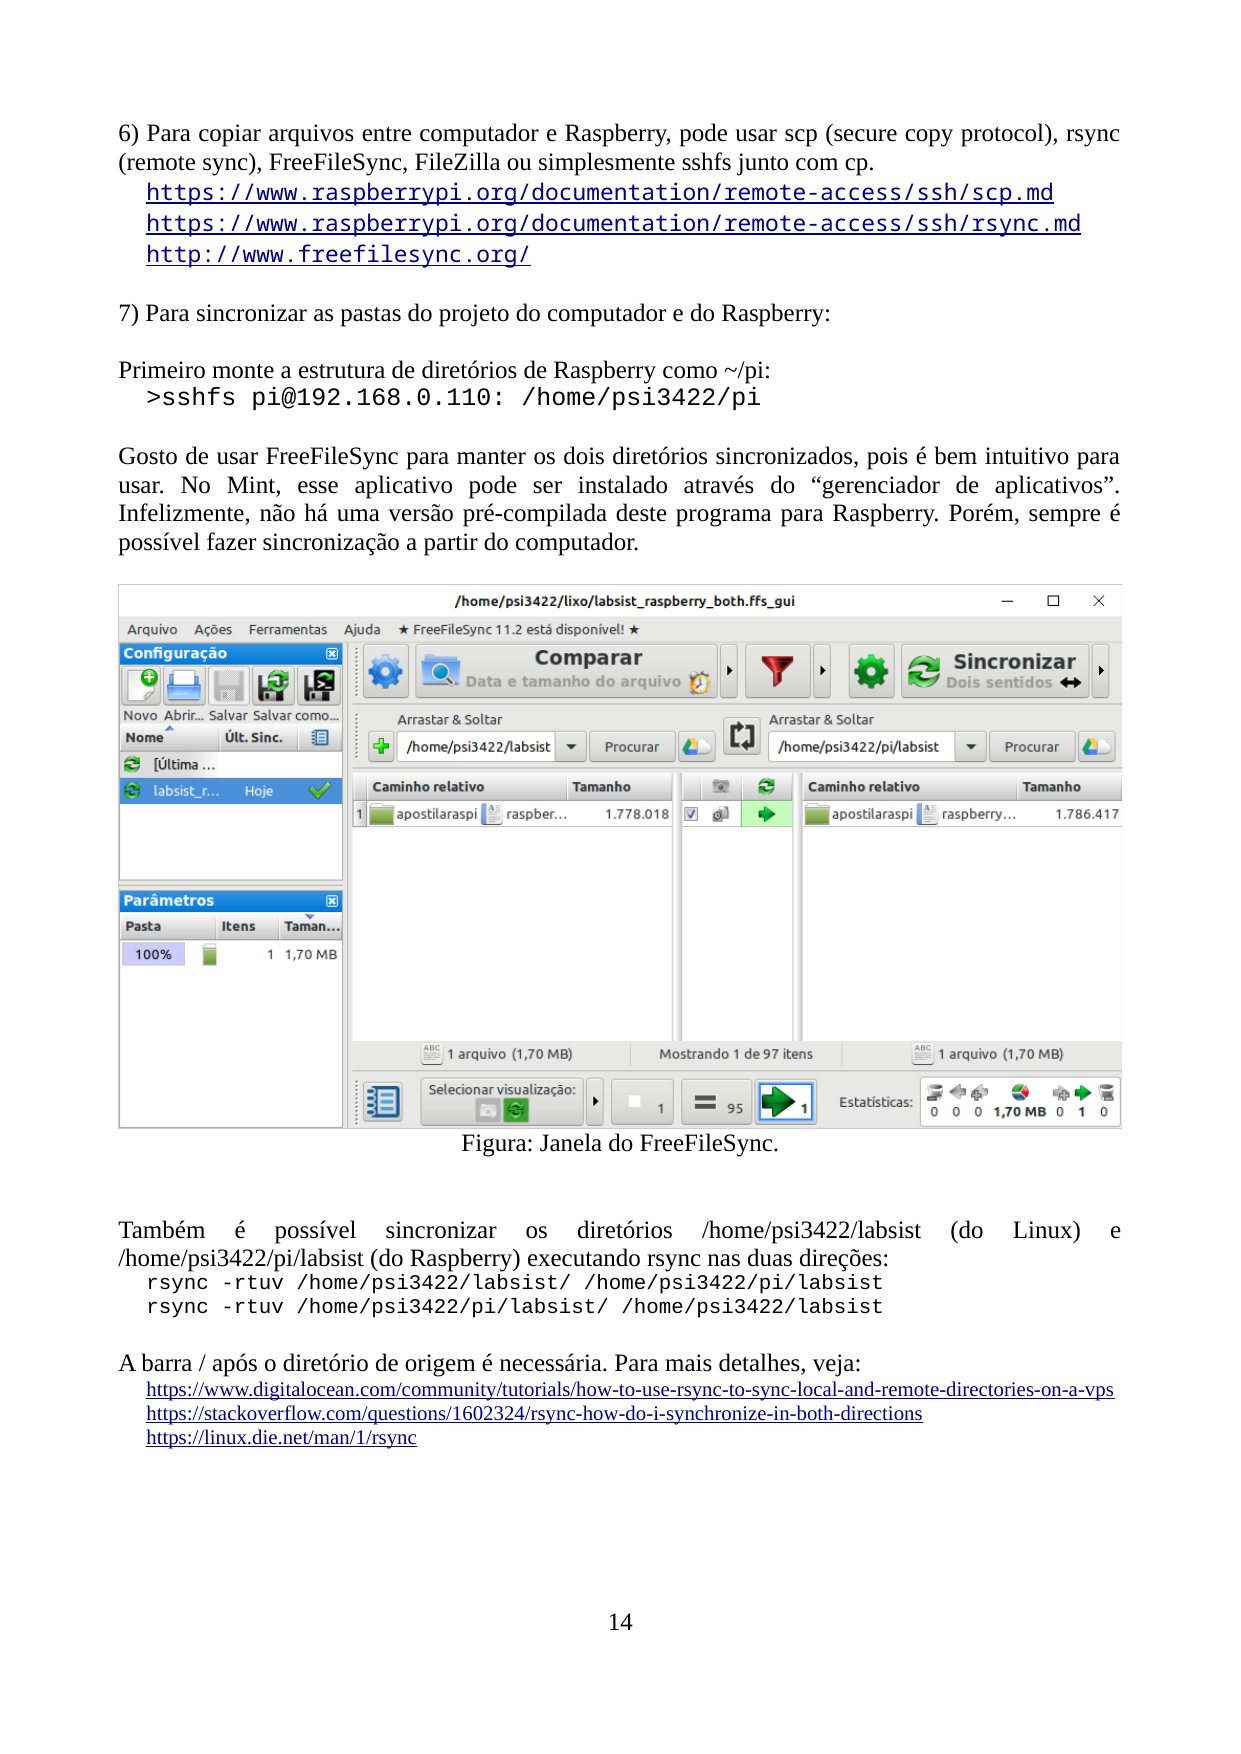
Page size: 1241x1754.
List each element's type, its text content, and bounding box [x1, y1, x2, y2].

text https://www.raspberrypi.org/documentation/remote-access/ssh/rsync.md [118, 207, 1122, 238]
text >sshfs pi@192.168.0.110: /home/psi3422/pi [118, 384, 1122, 413]
text http://www.freefilesync.org/ [118, 238, 1122, 269]
text https://www.digitalocean.com/community/tutorials/how-to-use-rsync-to-sync-local-and-remote-directories-on-a-vps [118, 1377, 1122, 1401]
text rsync -rtuv /home/psi3422/labsist/ /home/psi3422/pi/labsist [118, 1272, 1122, 1296]
text Também é possível sincronizar os diretórios /home/psi3422/labsist (do Linux) e /home/psi3422/pi/labsist (do Raspberry) executando rsync nas duas direções: [118, 1215, 1122, 1272]
text rsync -rtuv /home/psi3422/pi/labsist/ /home/psi3422/labsist [118, 1296, 1122, 1319]
text 6) Para copiar arquivos entre computador e Raspberry, pode usar scp (secure copy protocol), rsync (remote sync), FreeFileSync, FileZilla ou simplesmente sshfs junto com cp. [118, 118, 1122, 176]
text https://www.raspberrypi.org/documentation/remote-access/ssh/scp.md [118, 176, 1122, 207]
text https://linux.die.net/man/1/rsync [118, 1425, 1122, 1449]
text Primeiro monte a estrutura de diretórios de Raspberry como ~/pi: [118, 356, 1122, 384]
text 7) Para sincronizar as pastas do projeto do computador e do Raspberry: [118, 298, 1122, 327]
text https://stackoverflow.com/questions/1602324/rsync-how-do-i-synchronize-in-both-directions [118, 1401, 1122, 1425]
text A barra / após o diretório de origem é necessária. Para mais detalhes, veja: [118, 1348, 1122, 1377]
text Gosto de usar FreeFileSync para manter os dois diretórios sincronizados, pois é bem intuitivo para usar. No Mint, esse aplicativo pode ser instalado através do “gerenciador de aplicativos”. Infelizmente, não há uma versão pré-compilada deste programa para Raspberry. Porém, sempre é possível fazer sincronização a partir do computador. [118, 441, 1122, 556]
text Figura: Janela do FreeFileSync. [118, 1129, 1122, 1157]
picture [118, 584, 1123, 1129]
